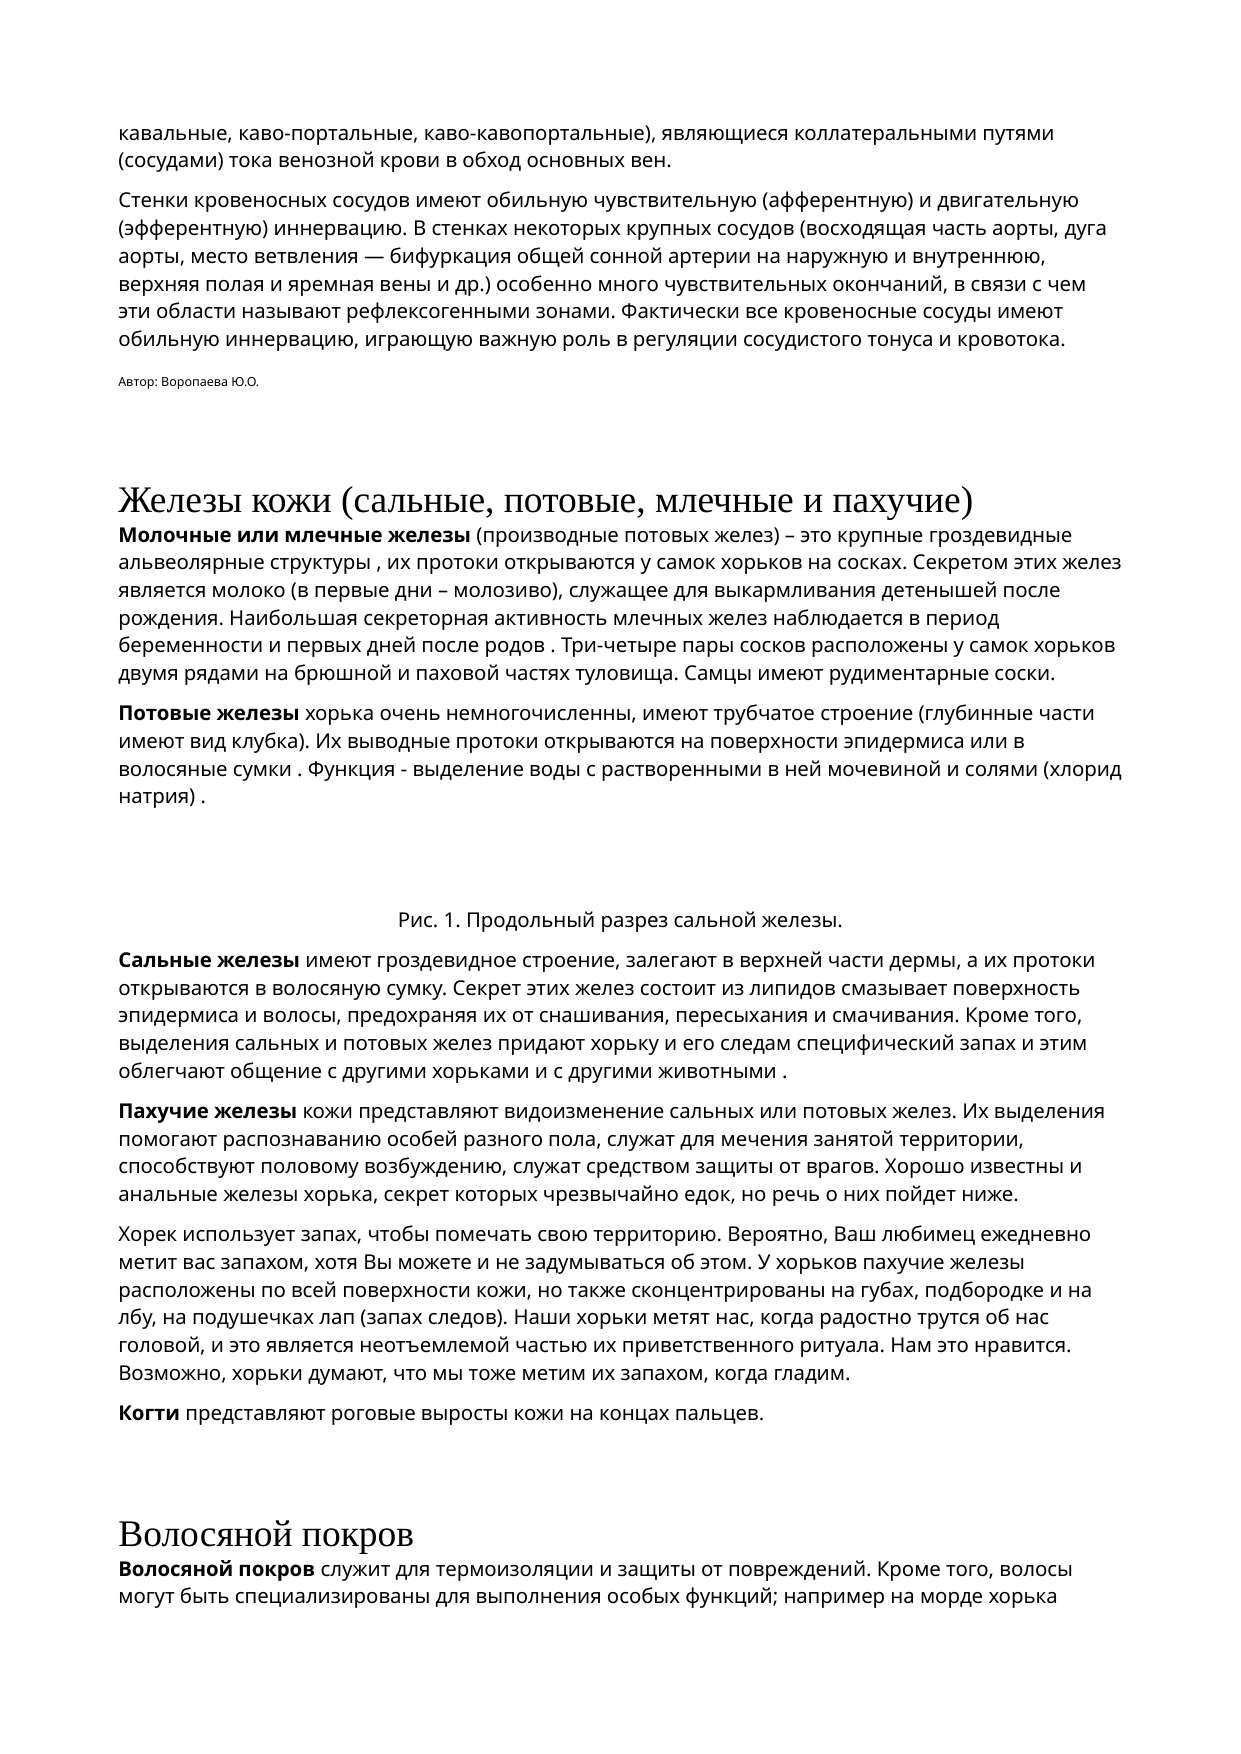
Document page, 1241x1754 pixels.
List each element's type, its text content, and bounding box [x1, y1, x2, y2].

text Когти представляют роговые выросты кожи на концах пальцев. [118, 1399, 1122, 1426]
text Железы кожи (сальные, потовые, млечные и пахучие) [118, 477, 1122, 520]
text Рис. 1. Продольный разрез сальной железы. [118, 905, 1122, 933]
text Волосяной покров служит для термоизоляции и защиты от повреждений. Кроме того, волосы могут быть специализированы для выполнения особых функций; например на морде хорька [118, 1554, 1122, 1609]
text Волосяной покров [118, 1511, 1122, 1554]
text Стенки кровеносных сосудов имеют обильную чувствительную (афферентную) и двигательную (эфферентную) иннервацию. В стенках некоторых крупных сосудов (восходящая часть аорты, дуга аорты, место ветвления — бифуркация общей сонной артерии на наружную и внутреннюю, верхняя полая и яремная вены и др.) особенно много чувствительных окончаний, в связи с чем эти области называют рефлексогенными зонами. Фактически все кровеносные сосуды имеют обильную иннервацию, играющую важную роль в регуляции сосудистого тонуса и кровотока. [118, 186, 1122, 352]
text Пахучие железы кожи представляют видоизменение сальных или потовых желез. Их выделения помогают распознаванию особей разного пола, служат для мечения занятой территории, способствуют половому возбуждению, служат средством защиты от врагов. Хорошо известны и анальные железы хорька, секрет которых чрезвычайно едок, но речь о них пойдет ниже. [118, 1097, 1122, 1207]
text Сальные железы имеют гроздевидное строение, залегают в верхней части дермы, а их протоки открываются в волосяную сумку. Секрет этих желез состоит из липидов смазывает поверхность эпидермиса и волосы, предохраняя их от снашивания, пересыхания и смачивания. Кроме того, выделения сальных и потовых желез придают хорьку и его следам специфический запах и этим облегчают общение с другими хорьками и с другими животными . [118, 946, 1122, 1084]
text Хорек использует запах, чтобы помечать свою территорию. Вероятно, Ваш любимец ежедневно метит вас запахом, хотя Вы можете и не задумываться об этом. У хорьков пахучие железы расположены по всей поверхности кожи, но также сконцентрированы на губах, подбородке и на лбу, на подушечках лап (запах следов). Наши хорьки метят нас, когда радостно трутся об нас головой, и это является неотъемлемой частью их приветственного ритуала. Нам это нравится. Возможно, хорьки думают, что мы тоже метим их запахом, когда гладим. [118, 1220, 1122, 1386]
text Автор: Воропаева Ю.О. [118, 365, 1122, 392]
text Молочные или млечные железы (производные потовых желез) – это крупные гроздевидные альвеолярные структуры , их протоки открываются у самок хорьков на сосках. Секретом этих желез является молоко (в первые дни – молозиво), служащее для выкармливания детенышей после рождения. Наибольшая секреторная активность млечных желез наблюдается в период беременности и первых дней после родов . Три-четыре пары сосков расположены у самок хорьков двумя рядами на брюшной и паховой частях туловища. Самцы имеют рудиментарные соски. [118, 520, 1122, 687]
text кавальные, каво-портальные, каво-кавопортальные), являющиеся коллатеральными путями (сосудами) тока венозной крови в обход основных вен. [118, 118, 1122, 173]
text Потовые железы хорька очень немногочисленны, имеют трубчатое строение (глубинные части имеют вид клубка). Их выводные протоки открываются на поверхности эпидермиса или в волосяные сумки . Функция - выделение воды с растворенными в ней мочевиной и солями (хлорид натрия) . [118, 699, 1122, 810]
